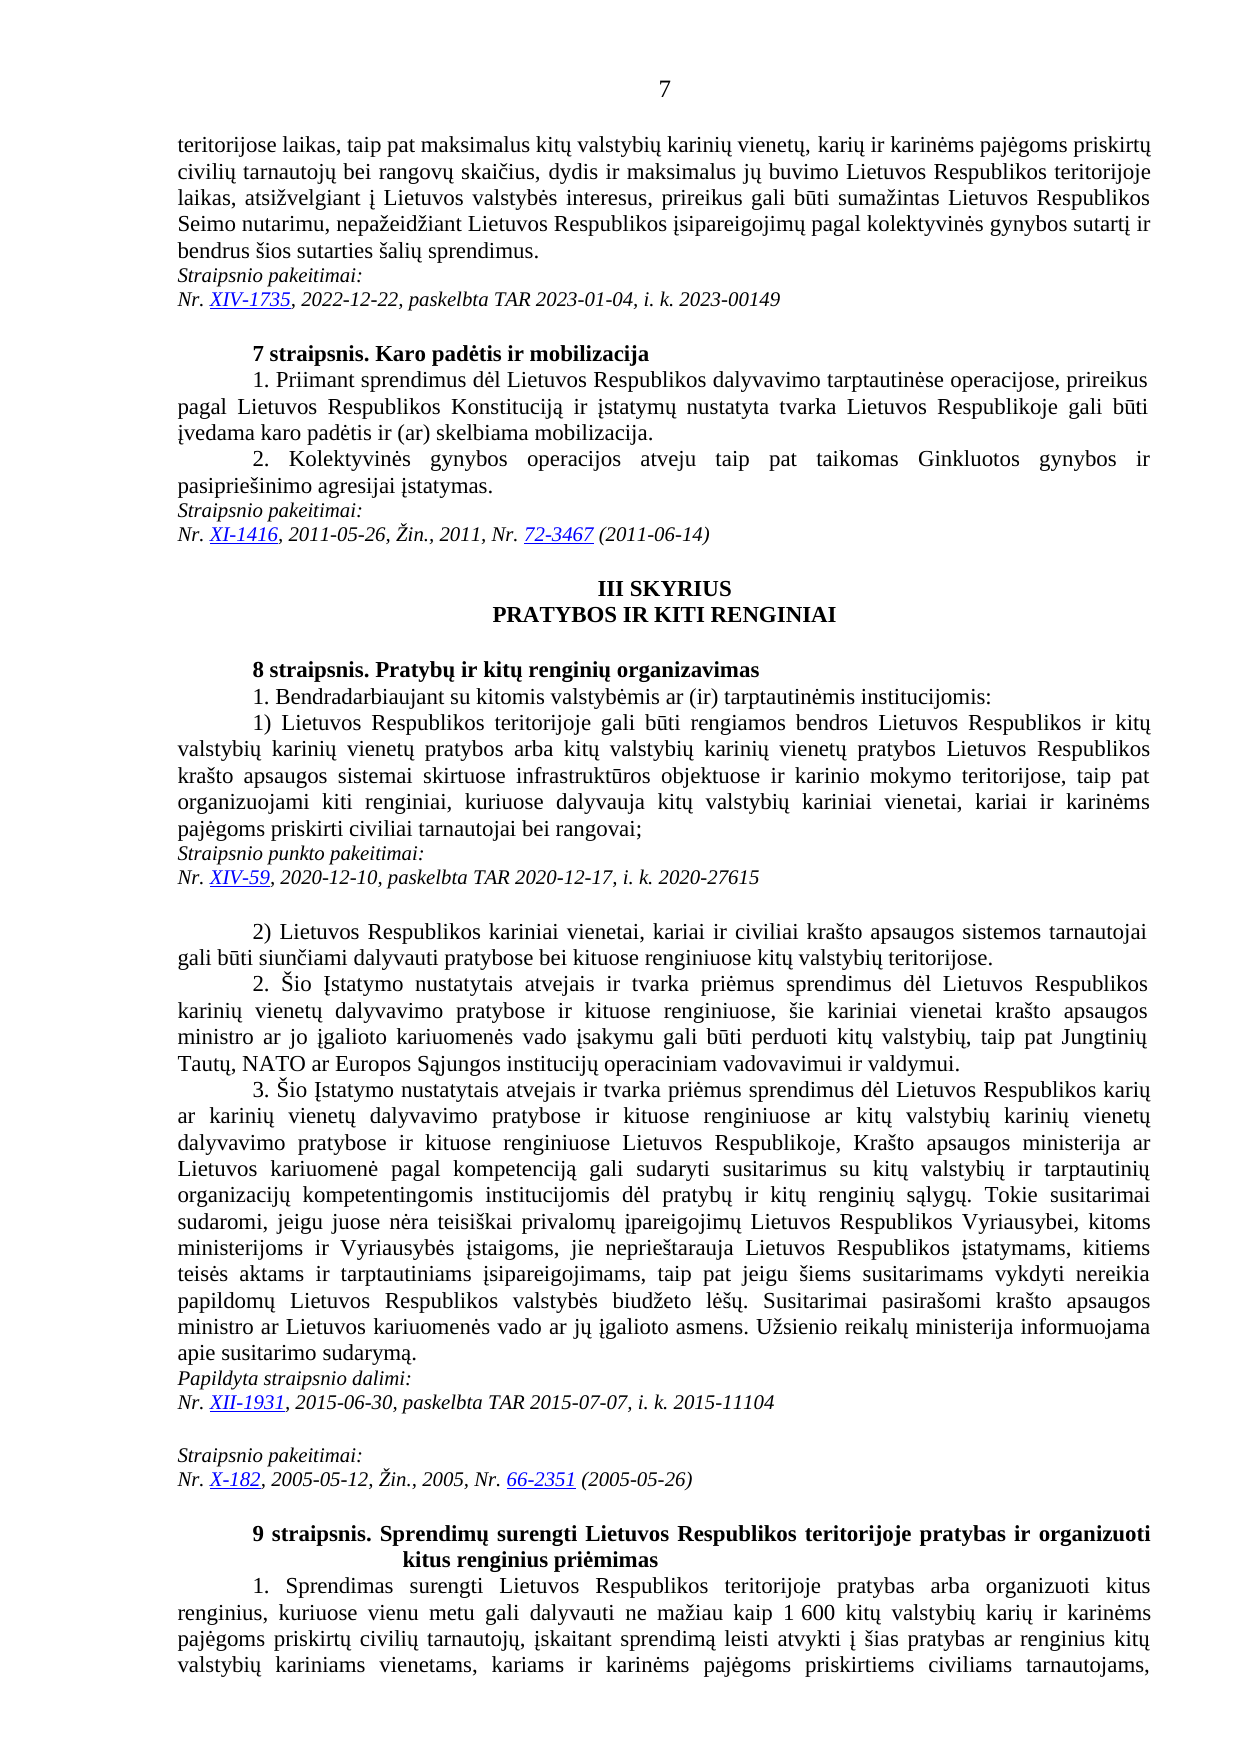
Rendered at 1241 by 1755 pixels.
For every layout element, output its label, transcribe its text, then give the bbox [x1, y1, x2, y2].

text 2. Šio Įstatymo nustatytais atvejais ir tvarka priėmus sprendimus dėl Lietuvos Respublikos karinių vienetų dalyvavimo pratybose ir kituose renginiuose, šie kariniai vienetai krašto apsaugos ministro ar jo įgalioto kariuomenės vado įsakymu gali būti perduoti kitų valstybių, taip pat Jungtinių Tautų, NATO ar Europos Sąjungos institucijų operaciniam vadovavimui ir valdymui. [177, 971, 1149, 1076]
text Straipsnio pakeitimai: [177, 1443, 1152, 1467]
text Nr. X-182, 2005-05-12, Žin., 2005, Nr. 66-2351 (2005-05-26) [177, 1467, 1152, 1491]
text 8 straipsnis. Pratybų ir kitų renginių organizavimas [177, 656, 1152, 683]
text Straipsnio pakeitimai: [177, 263, 1152, 287]
text 1) Lietuvos Respublikos teritorijoje gali būti rengiamos bendros Lietuvos Respublikos ir kitų valstybių karinių vienetų pratybos arba kitų valstybių karinių vienetų pratybos Lietuvos Respublikos krašto apsaugos sistemai skirtuose infrastruktūros objektuose ir karinio mokymo teritorijose, taip pat organizuojami kiti renginiai, kuriuose dalyvauja kitų valstybių kariniai vienetai, kariai ir karinėms pajėgoms priskirti civiliai tarnautojai bei rangovai; [177, 709, 1152, 841]
text 3. Šio Įstatymo nustatytais atvejais ir tvarka priėmus sprendimus dėl Lietuvos Respublikos karių ar karinių vienetų dalyvavimo pratybose ir kituose renginiuose ar kitų valstybių karinių vienetų dalyvavimo pratybose ir kituose renginiuose Lietuvos Respublikoje, Krašto apsaugos ministerija ar Lietuvos kariuomenė pagal kompetenciją gali sudaryti susitarimus su kitų valstybių ir tarptautinių organizacijų kompetentingomis institucijomis dėl pratybų ir kitų renginių sąlygų. Tokie susitarimai sudaromi, jeigu juose nėra teisiškai privalomų įpareigojimų Lietuvos Respublikos Vyriausybei, kitoms ministerijoms ir Vyriausybės įstaigoms, jie neprieštarauja Lietuvos Respublikos įstatymams, kitiems teisės aktams ir tarptautiniams įsipareigojimams, taip pat jeigu šiems susitarimams vykdyti nereikia papildomų Lietuvos Respublikos valstybės biudžeto lėšų. Susitarimai pasirašomi krašto apsaugos ministro ar Lietuvos kariuomenės vado ar jų įgalioto asmens. Užsienio reikalų ministerija informuojama apie susitarimo sudarymą. [177, 1076, 1152, 1366]
text 1. Bendradarbiaujant su kitomis valstybėmis ar (ir) tarptautinėmis institucijomis: [177, 683, 1152, 709]
subtitle III SKYRIUS PRATYBOS IR KITI RENGINIAI [177, 575, 1152, 656]
text Straipsnio punkto pakeitimai: [177, 841, 1152, 865]
text Papildyta straipsnio dalimi: [177, 1366, 1152, 1390]
text Nr. XII-1931, 2015-06-30, paskelbta TAR 2015-07-07, i. k. 2015-11104 [177, 1390, 1152, 1414]
text Nr. XIV-1735, 2022-12-22, paskelbta TAR 2023-01-04, i. k. 2023-00149 [177, 287, 1152, 311]
text 9 straipsnis. Sprendimų surengti Lietuvos Respublikos teritorijoje pratybas ir organizuoti kitus renginius priėmimas [252, 1519, 1152, 1572]
text Nr. XI-1416, 2011-05-26, Žin., 2011, Nr. 72-3467 (2011-06-14) [177, 522, 1152, 546]
text Nr. XIV-59, 2020-12-10, paskelbta TAR 2020-12-17, i. k. 2020-27615 [177, 865, 1152, 889]
text 1. Priimant sprendimus dėl Lietuvos Respublikos dalyvavimo tarptautinėse operacijose, prireikus pagal Lietuvos Respublikos Konstituciją ir įstatymų nustatyta tvarka Lietuvos Respublikoje gali būti įvedama karo padėtis ir (ar) skelbiama mobilizacija. [177, 366, 1149, 445]
text 7 straipsnis. Karo padėtis ir mobilizacija [177, 340, 1152, 366]
text 1. Sprendimas surengti Lietuvos Respublikos teritorijoje pratybas arba organizuoti kitus renginius, kuriuose vienu metu gali dalyvauti ne mažiau kaip 1 600 kitų valstybių karių ir karinėms pajėgoms priskirtų civilių tarnautojų, įskaitant sprendimą leisti atvykti į šias pratybas ar renginius kitų valstybių kariniams vienetams, kariams ir karinėms pajėgoms priskirtiems civiliams tarnautojams, [177, 1572, 1152, 1678]
text teritorijose laikas, taip pat maksimalus kitų valstybių karinių vienetų, karių ir karinėms pajėgoms priskirtų civilių tarnautojų bei rangovų skaičius, dydis ir maksimalus jų buvimo Lietuvos Respublikos teritorijoje laikas, atsižvelgiant į Lietuvos valstybės interesus, prireikus gali būti sumažintas Lietuvos Respublikos Seimo nutarimu, nepažeidžiant Lietuvos Respublikos įsipareigojimų pagal kolektyvinės gynybos sutartį ir bendrus šios sutarties šalių sprendimus. [177, 131, 1152, 263]
text 2) Lietuvos Respublikos kariniai vienetai, kariai ir civiliai krašto apsaugos sistemos tarnautojai gali būti siunčiami dalyvauti pratybose bei kituose renginiuose kitų valstybių teritorijose. [177, 918, 1149, 971]
text 2. Kolektyvinės gynybos operacijos atveju taip pat taikomas Ginkluotos gynybos ir pasipriešinimo agresijai įstatymas. [177, 445, 1152, 498]
text Straipsnio pakeitimai: [177, 498, 1152, 522]
